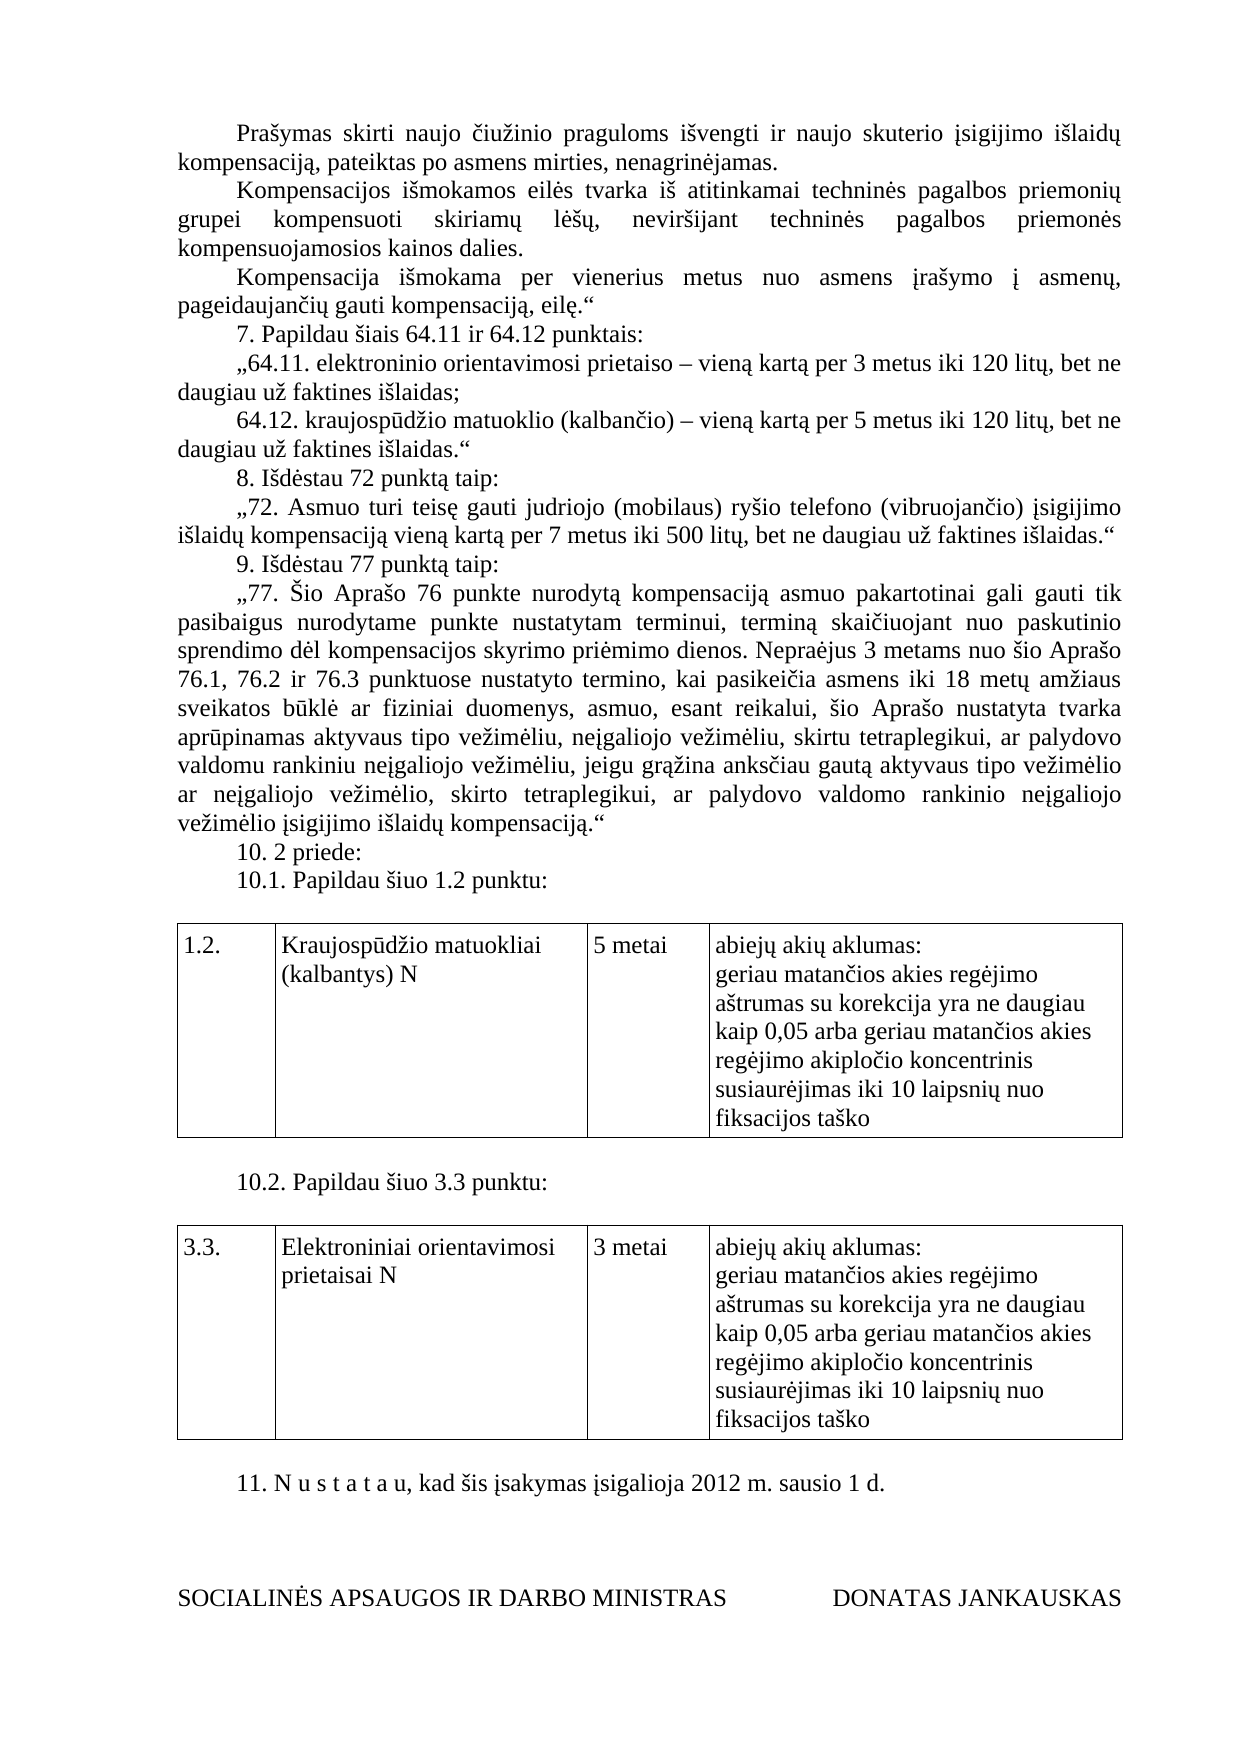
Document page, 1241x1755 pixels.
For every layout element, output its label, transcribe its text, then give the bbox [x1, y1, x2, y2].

table_header 3 metai [588, 1226, 709, 1439]
text 10.1. Papildau šiuo 1.2 punktu: [177, 866, 1122, 894]
table_header Kraujospūdžio matuokliai (kalbantys) N [276, 924, 587, 1137]
text 10. 2 priede: [177, 837, 1122, 866]
table_header Elektroniniai orientavimosi prietaisai N [276, 1226, 587, 1439]
text „77. Šio Aprašo 76 punkte nurodytą kompensaciją asmuo pakartotinai gali gauti tik pasibaigus nurodytame punkte nustatytam terminui, terminą skaičiuojant nuo paskutinio sprendimo dėl kompensacijos skyrimo priėmimo dienos. Nepraėjus 3 metams nuo šio Aprašo 76.1, 76.2 ir 76.3 punktuose nustatyto termino, kai pasikeičia asmens iki 18 metų amžiaus sveikatos būklė ar fiziniai duomenys, asmuo, esant reikalui, šio Aprašo nustatyta tvarka aprūpinamas aktyvaus tipo vežimėliu, neįgaliojo vežimėliu, skirtu tetraplegikui, ar palydovo valdomu rankiniu neįgaliojo vežimėliu, jeigu grąžina anksčiau gautą aktyvaus tipo vežimėlio ar neįgaliojo vežimėlio, skirto tetraplegikui, ar palydovo valdomo rankinio neįgaliojo vežimėlio įsigijimo išlaidų kompensaciją.“ [177, 578, 1122, 837]
text 11. N u s t a t a u, kad šis įsakymas įsigalioja 2012 m. sausio 1 d. [177, 1468, 1122, 1497]
text 9. Išdėstau 77 punktą taip: [177, 549, 1122, 578]
text 64.12. kraujospūdžio matuoklio (kalbančio) – vieną kartą per 5 metus iki 120 litų, bet ne daugiau už faktines išlaidas.“ [177, 406, 1122, 463]
table_header 5 metai [588, 924, 709, 1137]
text „72. Asmuo turi teisę gauti judriojo (mobilaus) ryšio telefono (vibruojančio) įsigijimo išlaidų kompensaciją vieną kartą per 7 metus iki 500 litų, bet ne daugiau už faktines išlaidas.“ [177, 492, 1122, 549]
table_header abiejų akių aklumas: geriau matančios akies regėjimo aštrumas su korekcija yra ne daugiau kaip 0,05 arba geriau matančios akies regėjimo akipločio koncentrinis susiaurėjimas iki 10 laipsnių nuo fiksacijos taško [710, 924, 1122, 1137]
text Socialinės apsaugos ir darbo ministras Donatas Jankauskas [177, 1583, 1122, 1612]
text Kompensacija išmokama per vienerius metus nuo asmens įrašymo į asmenų, pageidaujančių gauti kompensaciją, eilę.“ [177, 262, 1122, 319]
text 10.2. Papildau šiuo 3.3 punktu: [177, 1167, 1122, 1196]
table_header abiejų akių aklumas: geriau matančios akies regėjimo aštrumas su korekcija yra ne daugiau kaip 0,05 arba geriau matančios akies regėjimo akipločio koncentrinis susiaurėjimas iki 10 laipsnių nuo fiksacijos taško [710, 1226, 1122, 1439]
text 7. Papildau šiais 64.11 ir 64.12 punktais: [177, 319, 1122, 348]
text „64.11. elektroninio orientavimosi prietaiso – vieną kartą per 3 metus iki 120 litų, bet ne daugiau už faktines išlaidas; [177, 348, 1122, 406]
text Prašymas skirti naujo čiužinio praguloms išvengti ir naujo skuterio įsigijimo išlaidų kompensaciją, pateiktas po asmens mirties, nenagrinėjamas. [177, 118, 1122, 176]
text 8. Išdėstau 72 punktą taip: [177, 463, 1122, 492]
table_header 1.2. [178, 924, 275, 1137]
table_header 3.3. [178, 1226, 275, 1439]
text Kompensacijos išmokamos eilės tvarka iš atitinkamai techninės pagalbos priemonių grupei kompensuoti skiriamų lėšų, neviršijant techninės pagalbos priemonės kompensuojamosios kainos dalies. [177, 176, 1122, 262]
